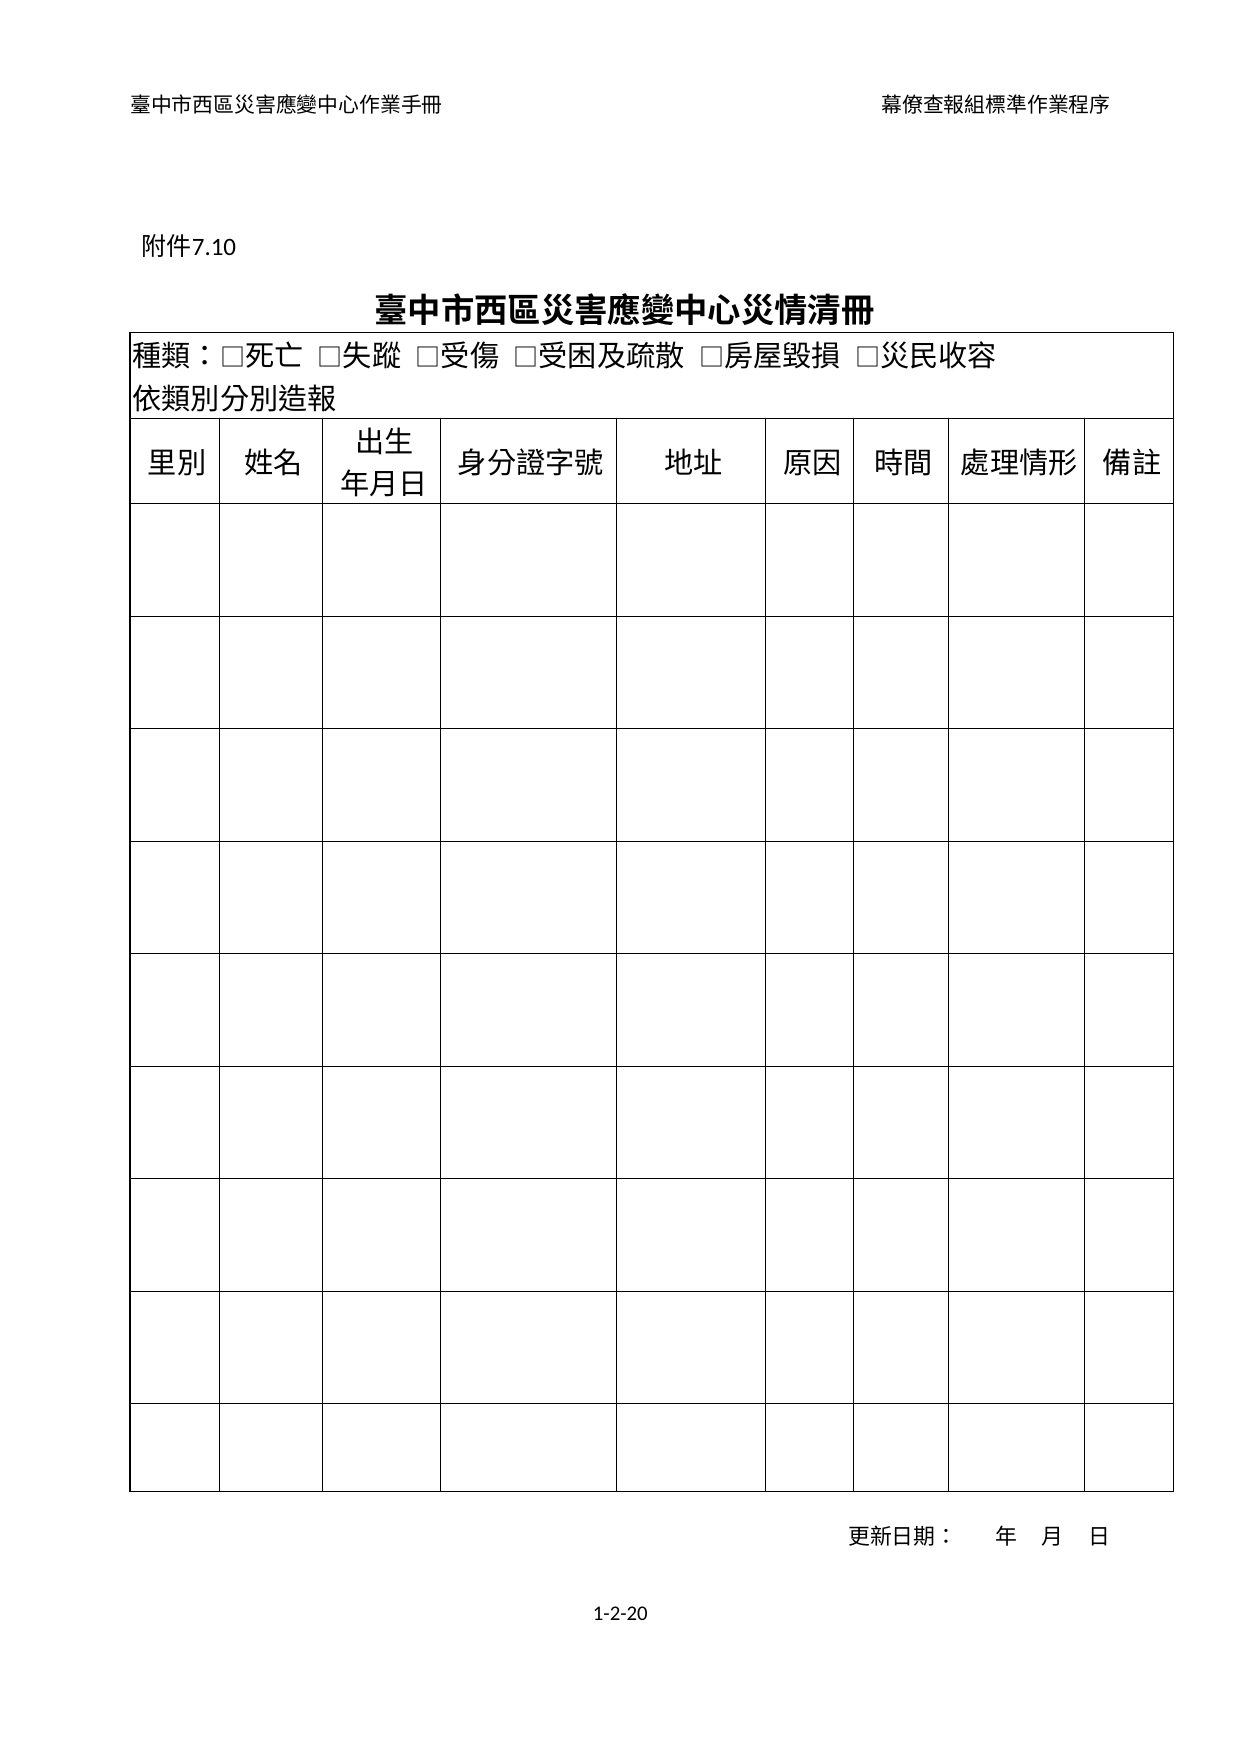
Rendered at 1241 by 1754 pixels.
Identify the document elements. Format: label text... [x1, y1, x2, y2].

table_cell [617, 1404, 765, 1491]
table_cell [1085, 617, 1173, 728]
text 附件7.10 [142, 203, 1113, 266]
table_cell [766, 1067, 853, 1178]
table_cell 姓名 [220, 419, 322, 503]
table_cell [220, 504, 322, 616]
table_cell [617, 1292, 765, 1403]
table_cell [949, 1292, 1084, 1403]
table_cell 處理情形 [949, 419, 1084, 503]
table_cell [323, 504, 440, 616]
table_cell [854, 842, 948, 953]
text 更新日期： 年 月 日 [130, 1492, 1110, 1554]
table_cell [441, 1404, 616, 1491]
table_cell [1085, 842, 1173, 953]
table_cell [1085, 1404, 1173, 1491]
table_cell [1085, 504, 1173, 616]
table_cell [854, 1292, 948, 1403]
table_cell [131, 1292, 219, 1403]
table_cell [323, 617, 440, 728]
table_cell [220, 1179, 322, 1291]
table_cell [131, 617, 219, 728]
table_cell [323, 1179, 440, 1291]
table_cell [441, 1292, 616, 1403]
table_cell [441, 842, 616, 953]
table_cell [131, 954, 219, 1066]
table_cell [131, 504, 219, 616]
table_cell [949, 504, 1084, 616]
table_cell [131, 729, 219, 841]
table_cell [854, 954, 948, 1066]
text 臺中市西區災害應變中心災情清冊 [130, 284, 1118, 332]
table_cell 里別 [131, 419, 219, 503]
table_cell 備註 [1085, 419, 1173, 503]
table_cell [766, 1404, 853, 1491]
table_cell [949, 1404, 1084, 1491]
table_cell [323, 1292, 440, 1403]
table_cell [949, 1179, 1084, 1291]
table_cell [441, 617, 616, 728]
table_cell [854, 1179, 948, 1291]
table_cell [131, 1404, 219, 1491]
table_cell [766, 842, 853, 953]
table_cell [441, 504, 616, 616]
table_cell [854, 617, 948, 728]
table_cell [441, 1067, 616, 1178]
table_cell [1085, 954, 1173, 1066]
table_cell [854, 1067, 948, 1178]
table_cell [220, 1292, 322, 1403]
table_cell [949, 842, 1084, 953]
table_cell [441, 1179, 616, 1291]
table_cell [617, 842, 765, 953]
table_cell [220, 1404, 322, 1491]
table_cell [766, 617, 853, 728]
table_cell [854, 1404, 948, 1491]
table_cell [1085, 1179, 1173, 1291]
table_cell [1085, 729, 1173, 841]
table_cell [766, 954, 853, 1066]
table_cell [323, 954, 440, 1066]
table_cell [220, 954, 322, 1066]
table_cell [220, 729, 322, 841]
table_cell 地址 [617, 419, 765, 503]
table_cell 時間 [854, 419, 948, 503]
table_cell [854, 729, 948, 841]
table_cell [323, 729, 440, 841]
table_header 種類：□死亡 □失蹤 □受傷 □受困及疏散 □房屋毀損 □災民收容 依類別分別造報 [131, 333, 1173, 418]
table_cell [766, 1292, 853, 1403]
table_cell [949, 617, 1084, 728]
table_cell [1085, 1292, 1173, 1403]
table_cell [617, 617, 765, 728]
table_cell [220, 1067, 322, 1178]
table_cell 原因 [766, 419, 853, 503]
table_cell [617, 954, 765, 1066]
table_cell [220, 842, 322, 953]
table_cell [323, 842, 440, 953]
table_cell [854, 504, 948, 616]
table_cell [766, 504, 853, 616]
table_cell [220, 617, 322, 728]
table_cell [323, 1067, 440, 1178]
table_cell [766, 1179, 853, 1291]
table_cell [617, 1067, 765, 1178]
table_cell 身分證字號 [441, 419, 616, 503]
table_cell [441, 954, 616, 1066]
table_cell [617, 504, 765, 616]
table_cell [131, 842, 219, 953]
table_cell [617, 1179, 765, 1291]
table_cell [949, 954, 1084, 1066]
table_cell [949, 1067, 1084, 1178]
table_cell [1085, 1067, 1173, 1178]
table_cell [131, 1179, 219, 1291]
table_cell [131, 1067, 219, 1178]
table_cell 出生 年月日 [323, 419, 440, 503]
table_cell [617, 729, 765, 841]
table_cell [441, 729, 616, 841]
table_cell [766, 729, 853, 841]
table_cell [949, 729, 1084, 841]
table_cell [323, 1404, 440, 1491]
